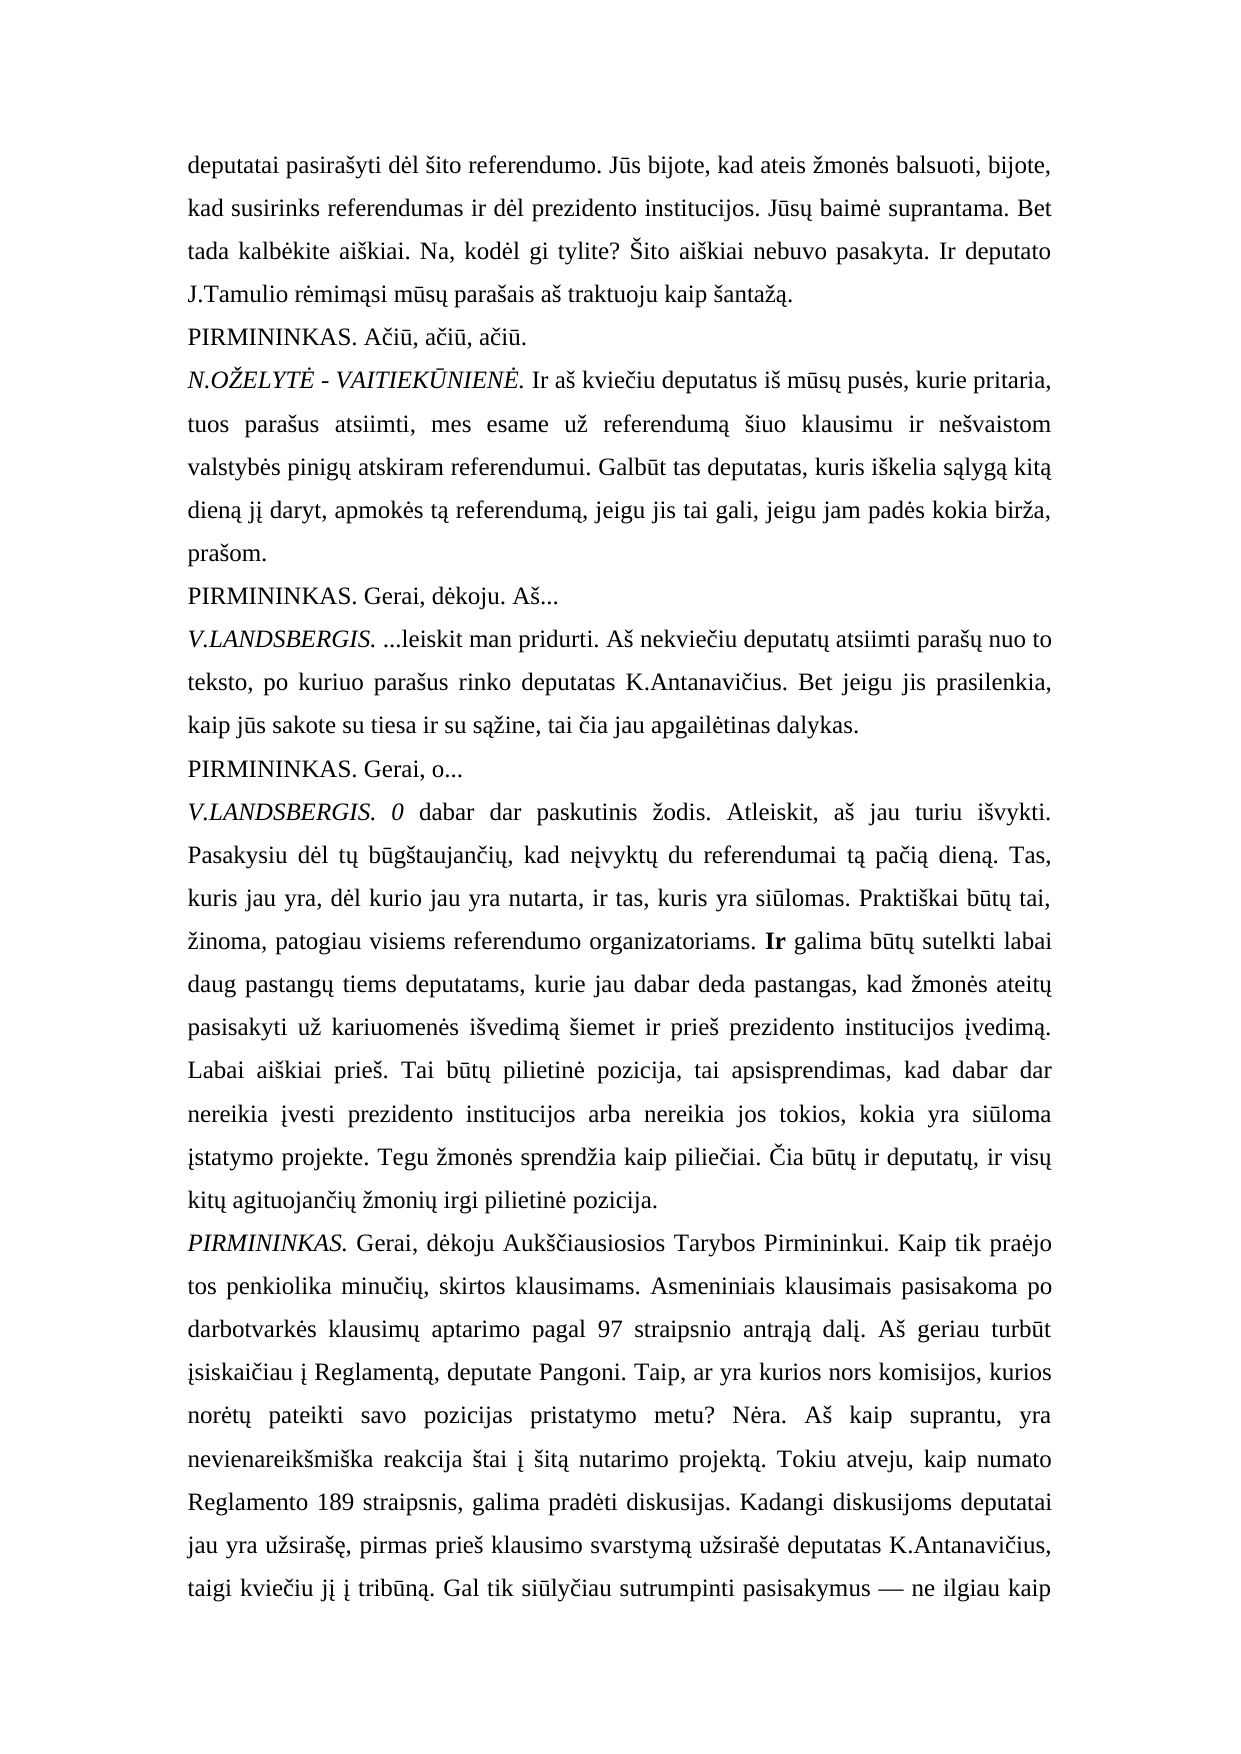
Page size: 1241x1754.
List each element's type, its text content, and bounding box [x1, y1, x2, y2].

text PIRMININKAS. Gerai, dėkoju. Aš... [187, 581, 1053, 610]
text PIRMININKAS. Gerai, o... [187, 754, 1053, 782]
text N.OŽELYTĖ - VAITIEKŪNIENĖ. Ir aš kviečiu deputatus iš mūsų pusės, kurie pritaria, tuos parašus atsiimti, mes esame už referendumą šiuo klausimu ir nešvaistom valstybės pinigų atskiram referendumui. Galbūt tas deputatas, kuris iškelia sąlygą kitą dieną jį daryt, apmokės tą referendumą, jeigu jis tai gali, jeigu jam padės kokia birža, prašom. [187, 366, 1053, 567]
text deputatai pasirašyti dėl šito referendumo. Jūs bijote, kad ateis žmonės balsuoti, bijote, kad susirinks referendumas ir dėl prezidento institucijos. Jūsų baimė suprantama. Bet tada kalbėkite aiškiai. Na, kodėl gi tylite? Šito aiškiai nebuvo pasakyta. Ir deputato J.Tamulio rėmimąsi mūsų parašais aš traktuoju kaip šantažą. [187, 150, 1053, 308]
text V.LANDSBERGIS. 0 dabar dar paskutinis žodis. Atleiskit, aš jau turiu išvykti. Pasakysiu dėl tų būgštaujančių, kad neįvyktų du referendumai tą pačią dieną. Tas, kuris jau yra, dėl kurio jau yra nutarta, ir tas, kuris yra siūlomas. Praktiškai būtų tai, žinoma, patogiau visiems referendumo organizatoriams. Ir galima būtų sutelkti labai daug pastangų tiems deputatams, kurie jau dabar deda pastangas, kad žmonės ateitų pasisakyti už kariuomenės išvedimą šiemet ir prieš prezidento institucijos įvedimą. Labai aiškiai prieš. Tai būtų pilietinė pozicija, tai apsisprendimas, kad dabar dar nereikia įvesti prezidento institucijos arba nereikia jos tokios, kokia yra siūloma įstatymo projekte. Tegu žmonės sprendžia kaip piliečiai. Čia būtų ir deputatų, ir visų kitų agituojančių žmonių irgi pilietinė pozicija. [187, 797, 1053, 1214]
text PIRMININKAS. Ačiū, ačiū, ačiū. [187, 322, 1053, 351]
text V.LANDSBERGIS. ...leiskit man pridurti. Aš nekviečiu deputatų atsiimti parašų nuo to teksto, po kuriuo parašus rinko deputatas K.Antanavičius. Bet jeigu jis prasilenkia, kaip jūs sakote su tiesa ir su sąžine, tai čia jau apgailėtinas dalykas. [187, 624, 1053, 739]
text PIRMININKAS. Gerai, dėkoju Aukščiausiosios Tarybos Pirmininkui. Kaip tik praėjo tos penkiolika minučių, skirtos klausimams. Asmeniniais klausimais pasisakoma po darbotvarkės klausimų aptarimo pagal 97 straipsnio antrąją dalį. Aš geriau turbūt įsiskaičiau į Reglamentą, deputate Pangoni. Taip, ar yra kurios nors komisijos, kurios norėtų pateikti savo pozicijas pristatymo metu? Nėra. Aš kaip suprantu, yra nevienareikšmiška reakcija štai į šitą nutarimo projektą. Tokiu atveju, kaip numato Reglamento 189 straipsnis, galima pradėti diskusijas. Kadangi diskusijoms deputatai jau yra užsirašę, pirmas prieš klausimo svarstymą užsirašė deputatas K.Antanavičius, taigi kviečiu jį į tribūną. Gal tik siūlyčiau sutrumpinti pasisakymus — ne ilgiau kaip [187, 1228, 1053, 1602]
